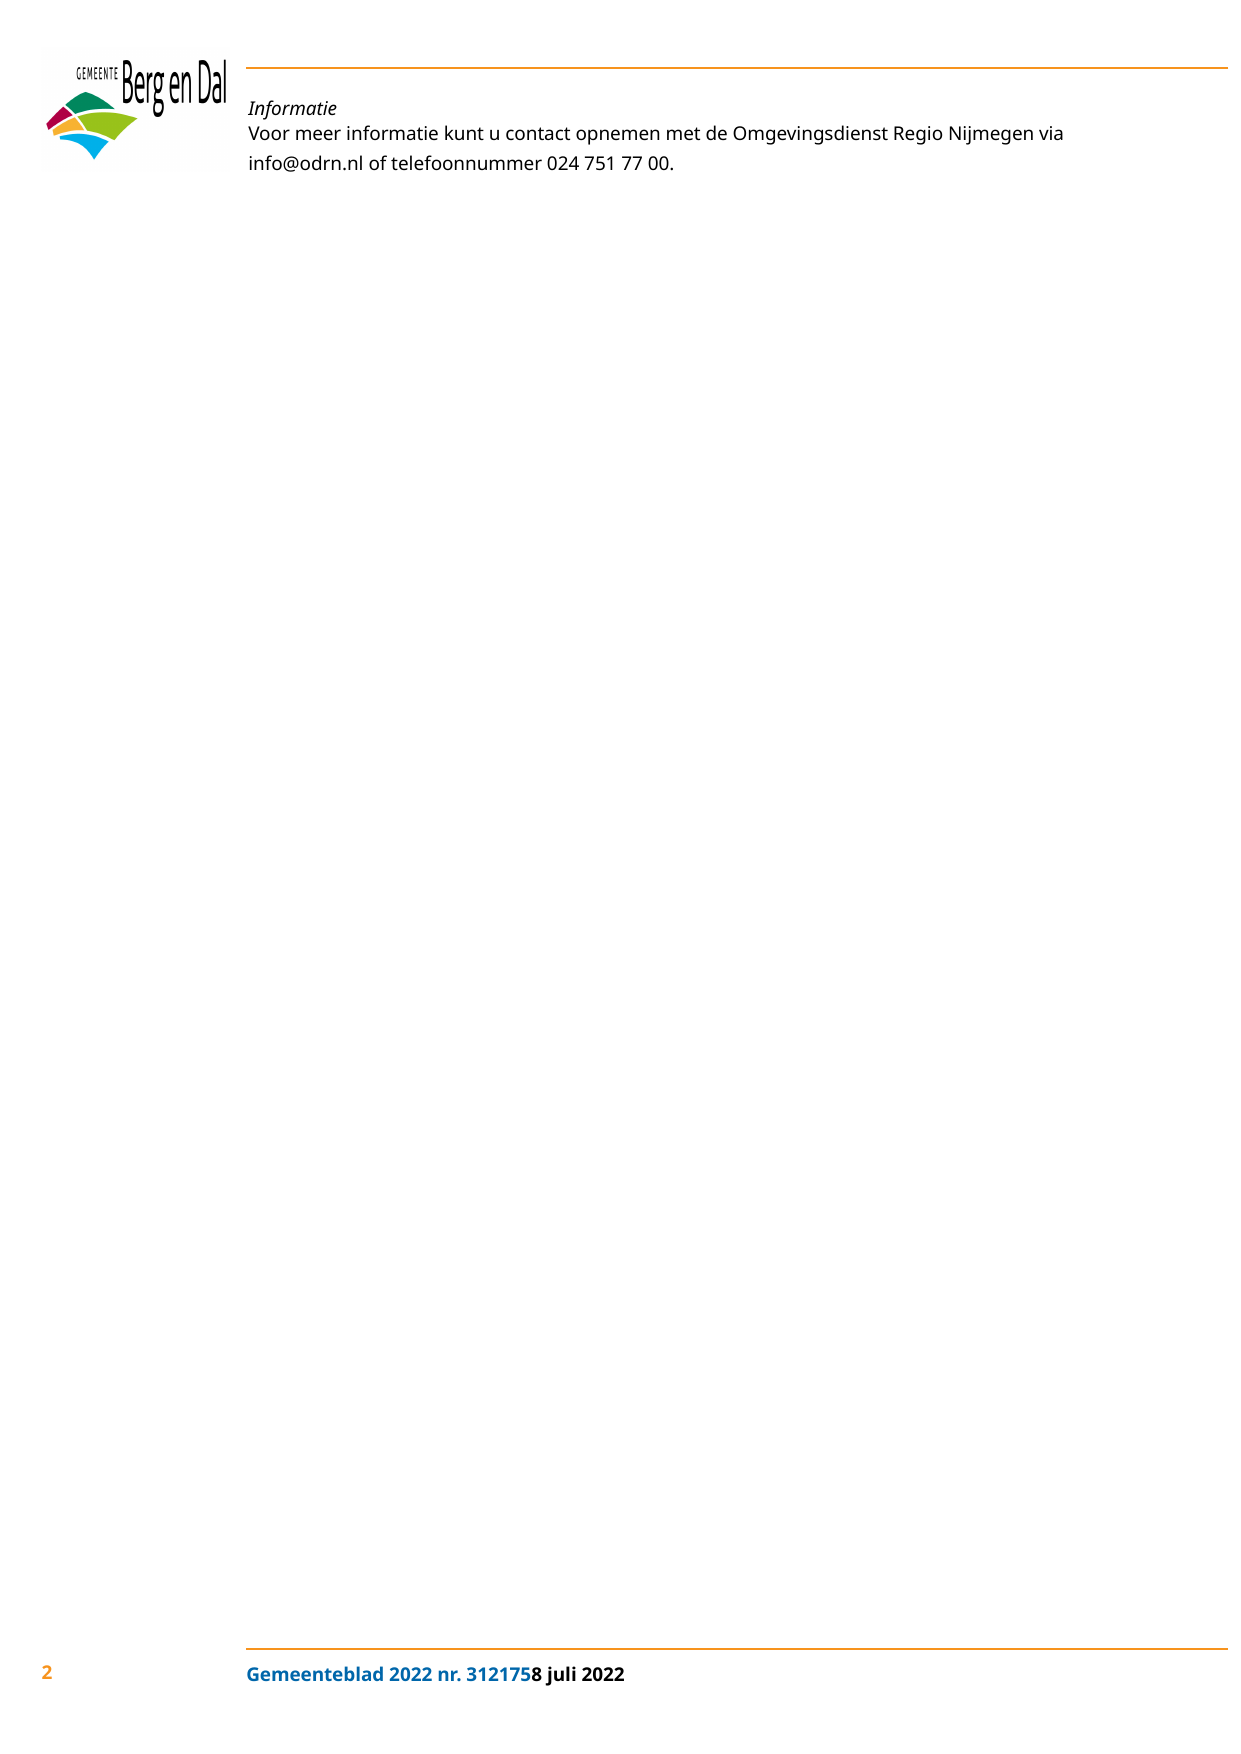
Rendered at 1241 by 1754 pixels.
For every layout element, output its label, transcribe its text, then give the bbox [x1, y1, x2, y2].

text Informatie [248, 95, 1152, 121]
text Voor meer informatie kunt u contact opnemen met de Omgevingsdienst Regio Nijmegen via info@odrn.nl of telefoonnummer 024 751 77 00. [248, 121, 1152, 176]
picture [41, 47, 231, 172]
